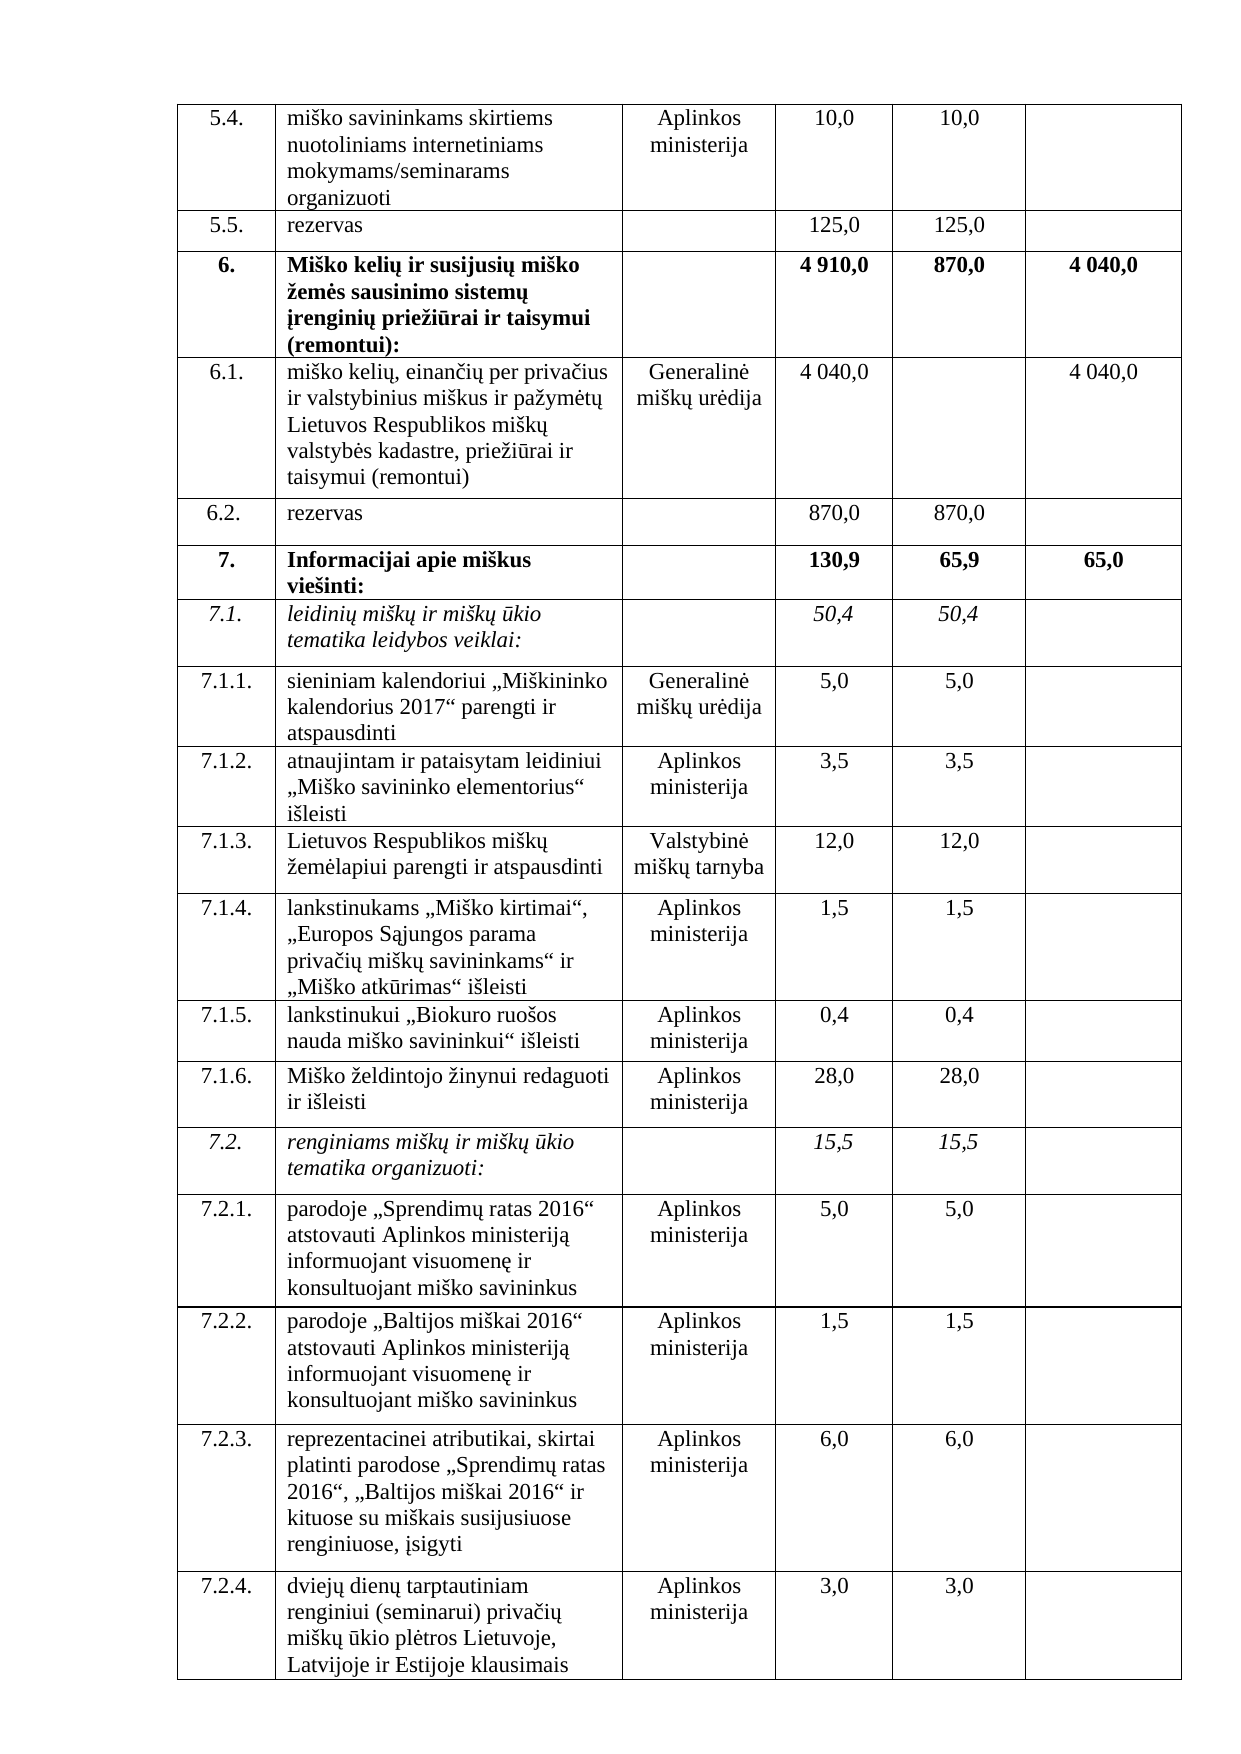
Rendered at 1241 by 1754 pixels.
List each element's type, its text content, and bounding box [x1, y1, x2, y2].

table_cell 5,0 [776, 667, 892, 746]
table_cell [1026, 105, 1181, 210]
table_cell Aplinkos ministerija [623, 1425, 775, 1571]
table_cell [1026, 894, 1181, 999]
table_cell 870,0 [893, 252, 1025, 357]
table_cell 6.1. [178, 358, 275, 498]
table_cell [1026, 1062, 1181, 1127]
table_cell Miško kelių ir susijusių miško žemės sausinimo sistemų įrenginių priežiūrai ir taisymui (remontui): [276, 252, 622, 357]
table_cell 7. [178, 546, 275, 598]
table_cell 125,0 [776, 211, 892, 251]
table_cell 7.2. [178, 1128, 275, 1194]
table_cell lankstinukams „Miško kirtimai“, „Europos Sąjungos parama privačių miškų savininkams“ ir „Miško atkūrimas“ išleisti [276, 894, 622, 999]
table_cell [1026, 667, 1181, 746]
table_cell 6,0 [776, 1425, 892, 1571]
table_cell 12,0 [893, 827, 1025, 893]
table_cell 50,4 [776, 600, 892, 666]
table_cell 130,9 [776, 546, 892, 598]
table_cell [1026, 1572, 1181, 1679]
table_cell 125,0 [893, 211, 1025, 251]
table_cell [1026, 1001, 1181, 1061]
table_cell [623, 499, 775, 545]
table_cell rezervas [276, 499, 622, 545]
table_cell parodoje „Sprendimų ratas 2016“ atstovauti Aplinkos ministeriją informuojant visuomenę ir konsultuojant miško savininkus [276, 1195, 622, 1306]
table_cell [1026, 1128, 1181, 1194]
table_cell 870,0 [776, 499, 892, 545]
table_cell Lietuvos Respublikos miškų žemėlapiui parengti ir atspausdinti [276, 827, 622, 893]
table_cell 1,5 [776, 894, 892, 999]
table_cell 28,0 [776, 1062, 892, 1127]
table_cell 3,0 [893, 1572, 1025, 1679]
table_cell 5.4. [178, 105, 275, 210]
table_cell 7.1.2. [178, 747, 275, 826]
table_cell [893, 358, 1025, 498]
table_cell [1026, 499, 1181, 545]
table_cell miško kelių, einančių per privačius ir valstybinius miškus ir pažymėtų Lietuvos Respublikos miškų valstybės kadastre, priežiūrai ir taisymui (remontui) [276, 358, 622, 498]
table_cell Aplinkos ministerija [623, 894, 775, 999]
table_cell Generalinė miškų urėdija [623, 358, 775, 498]
table_cell 3,5 [776, 747, 892, 826]
table_cell [623, 546, 775, 598]
table_cell 7.1.1. [178, 667, 275, 746]
table_cell 5.5. [178, 211, 275, 251]
table_cell 3,0 [776, 1572, 892, 1679]
table_cell Aplinkos ministerija [623, 105, 775, 210]
table_cell 10,0 [893, 105, 1025, 210]
table_cell 6.2. [178, 499, 275, 545]
table_cell 3,5 [893, 747, 1025, 826]
table_cell 4 910,0 [776, 252, 892, 357]
table_cell [623, 252, 775, 357]
table_cell 870,0 [893, 499, 1025, 545]
table_cell 7.1.3. [178, 827, 275, 893]
table_cell 7.2.3. [178, 1425, 275, 1571]
table_cell [1026, 600, 1181, 666]
table_cell 7.1.4. [178, 894, 275, 999]
table_cell 7.2.1. [178, 1195, 275, 1306]
table_cell renginiams miškų ir miškų ūkio tematika organizuoti: [276, 1128, 622, 1194]
table_cell lankstinukui „Biokuro ruošos nauda miško savininkui“ išleisti [276, 1001, 622, 1061]
table_cell parodoje „Baltijos miškai 2016“ atstovauti Aplinkos ministeriją informuojant visuomenę ir konsultuojant miško savininkus [276, 1308, 622, 1424]
table_cell 12,0 [776, 827, 892, 893]
table_cell 5,0 [776, 1195, 892, 1306]
table_cell Aplinkos ministerija [623, 1308, 775, 1424]
table_cell dviejų dienų tarptautiniam renginiui (seminarui) privačių miškų ūkio plėtros Lietuvoje, Latvijoje ir Estijoje klausimais [276, 1572, 622, 1679]
table_cell leidinių miškų ir miškų ūkio tematika leidybos veiklai: [276, 600, 622, 666]
table_cell Aplinkos ministerija [623, 1062, 775, 1127]
table_cell 65,0 [1026, 546, 1181, 598]
table_cell [1026, 1308, 1181, 1424]
table_cell reprezentacinei atributikai, skirtai platinti parodose „Sprendimų ratas 2016“, „Baltijos miškai 2016“ ir kituose su miškais susijusiuose renginiuose, įsigyti [276, 1425, 622, 1571]
table_cell 50,4 [893, 600, 1025, 666]
table_cell [1026, 747, 1181, 826]
table_cell Generalinė miškų urėdija [623, 667, 775, 746]
table_cell Miško želdintojo žinynui redaguoti ir išleisti [276, 1062, 622, 1127]
table_cell [1026, 211, 1181, 251]
table_cell Aplinkos ministerija [623, 747, 775, 826]
table_cell Aplinkos ministerija [623, 1572, 775, 1679]
table_cell [623, 211, 775, 251]
table_cell Valstybinė miškų tarnyba [623, 827, 775, 893]
table_cell 6,0 [893, 1425, 1025, 1571]
table_cell 6. [178, 252, 275, 357]
table_cell atnaujintam ir pataisytam leidiniui „Miško savininko elementorius“ išleisti [276, 747, 622, 826]
table_cell 5,0 [893, 1195, 1025, 1306]
table_cell Aplinkos ministerija [623, 1001, 775, 1061]
table_cell 28,0 [893, 1062, 1025, 1127]
table_cell 15,5 [776, 1128, 892, 1194]
table_cell [1026, 1195, 1181, 1306]
table_cell 7.1.5. [178, 1001, 275, 1061]
table_cell 0,4 [893, 1001, 1025, 1061]
table_cell sieniniam kalendoriui „Miškininko kalendorius 2017“ parengti ir atspausdinti [276, 667, 622, 746]
table_cell 65,9 [893, 546, 1025, 598]
table_cell 7.1. [178, 600, 275, 666]
table_cell Aplinkos ministerija [623, 1195, 775, 1306]
table_cell 5,0 [893, 667, 1025, 746]
table_cell 0,4 [776, 1001, 892, 1061]
table_cell 15,5 [893, 1128, 1025, 1194]
table_cell [623, 600, 775, 666]
table_cell 1,5 [893, 894, 1025, 999]
table_cell 1,5 [776, 1308, 892, 1424]
table_cell Informacijai apie miškus viešinti: [276, 546, 622, 598]
table_cell [623, 1128, 775, 1194]
table_cell 4 040,0 [1026, 358, 1181, 498]
table_cell [1026, 827, 1181, 893]
table_cell 1,5 [893, 1308, 1025, 1424]
table_cell rezervas [276, 211, 622, 251]
table_cell 4 040,0 [1026, 252, 1181, 357]
table_cell 7.1.6. [178, 1062, 275, 1127]
table_cell 7.2.4. [178, 1572, 275, 1679]
table_cell 10,0 [776, 105, 892, 210]
table_cell [1026, 1425, 1181, 1571]
table_cell miško savininkams skirtiems nuotoliniams internetiniams mokymams/seminarams organizuoti [276, 105, 622, 210]
table_cell 4 040,0 [776, 358, 892, 498]
table_cell 7.2.2. [178, 1308, 275, 1424]
